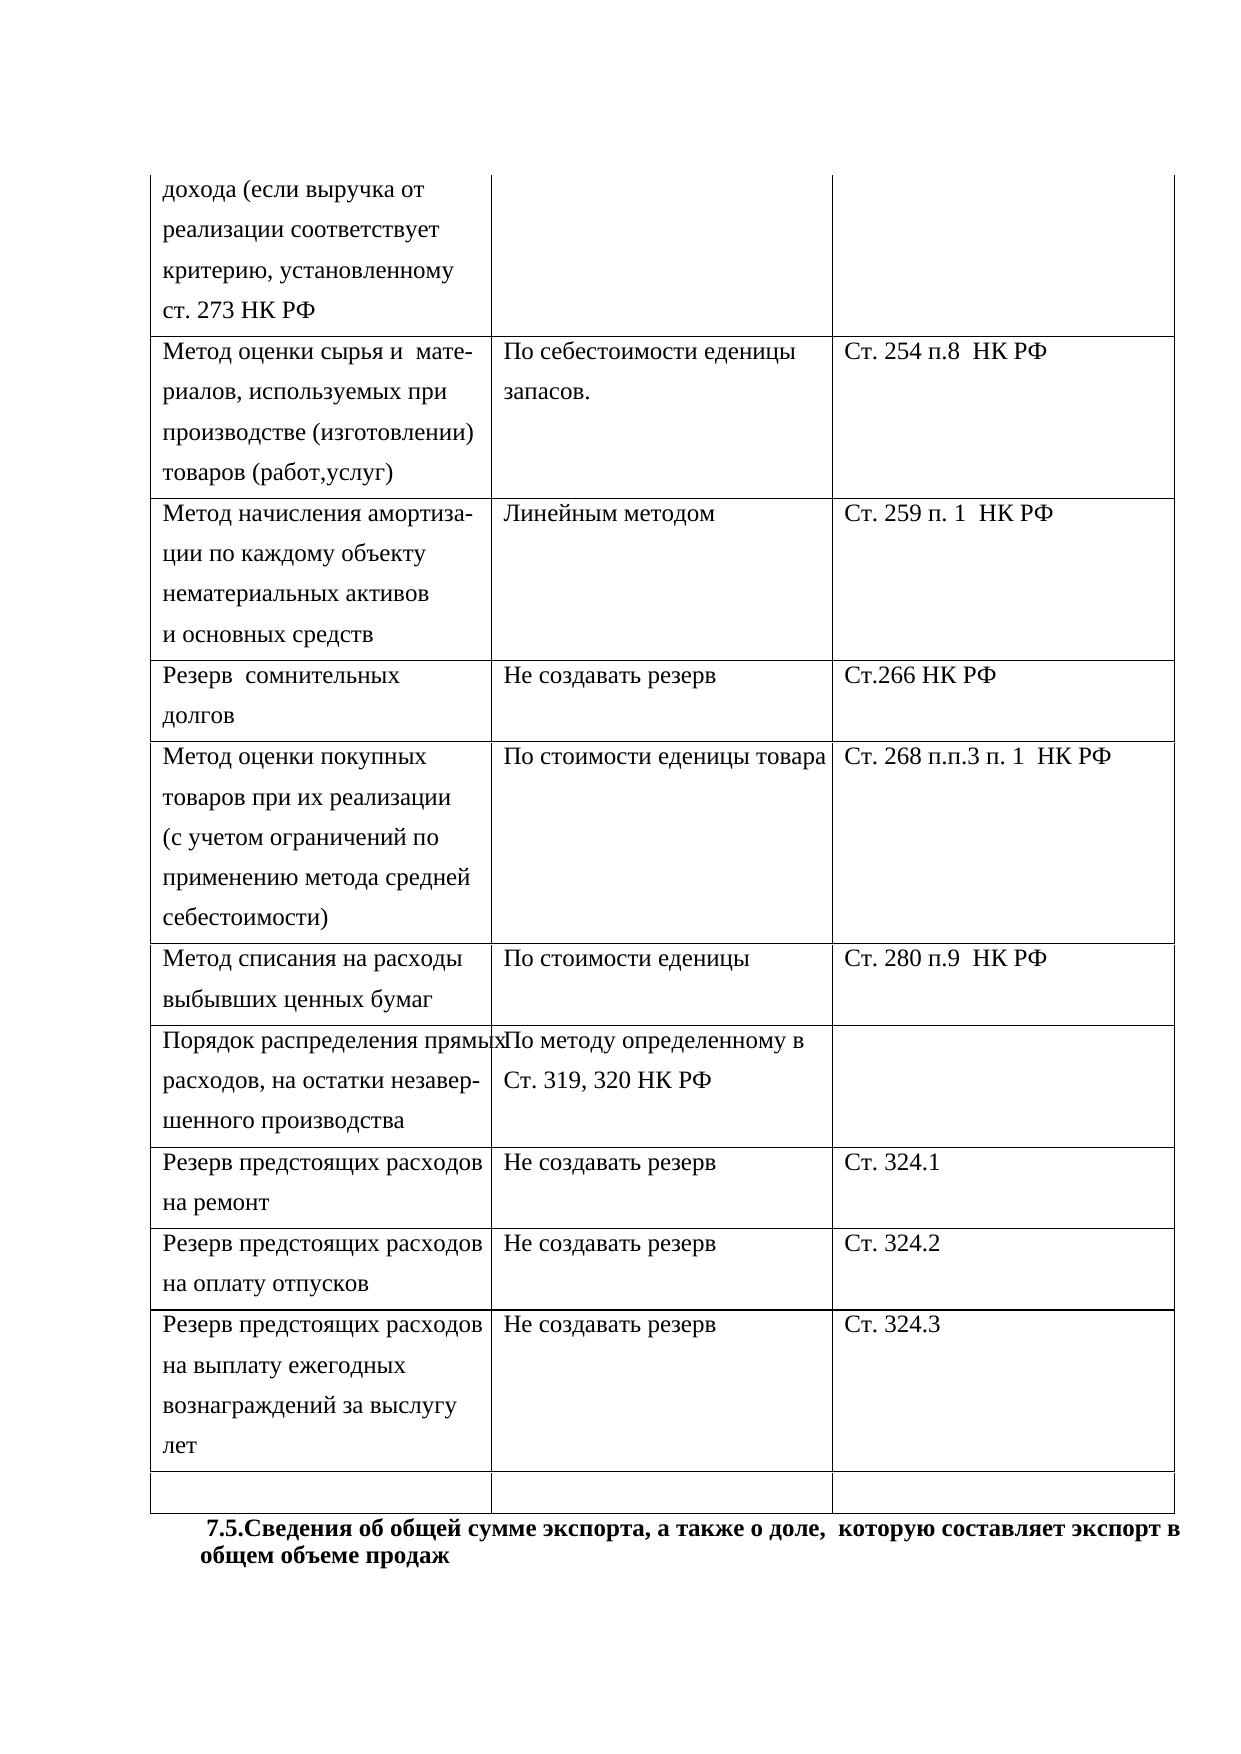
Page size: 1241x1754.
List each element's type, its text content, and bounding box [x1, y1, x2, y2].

table_cell Метод оценки покупных товаров при их реализации (с учетом ограничений по применению метода средней себестоимости) [151, 743, 491, 943]
table_cell [492, 1473, 832, 1513]
table_cell [833, 1473, 1174, 1513]
table_cell Резерв предстоящих расходов на выплату ежегодных вознаграждений за выслугу лет [151, 1311, 491, 1471]
table_cell дохода (если выручка от реализации соответствует критерию, установленному ст. 273 НК РФ [151, 175, 491, 336]
table_cell По стоимости еденицы [492, 945, 832, 1025]
table_cell Ст. 324.2 [833, 1229, 1174, 1309]
table_cell Не создавать резерв [492, 1229, 832, 1309]
table_cell Линейным методом [492, 499, 832, 660]
table_cell Метод списания на расходы выбывших ценных бумаг [151, 945, 491, 1025]
table_cell Не создавать резерв [492, 1311, 832, 1471]
table_cell Не создавать резерв [492, 1148, 832, 1228]
table_cell Резерв предстоящих расходов на ремонт [151, 1148, 491, 1228]
table_cell [151, 1473, 491, 1513]
table_cell Ст. 268 п.п.3 п. 1 НК РФ [833, 743, 1174, 943]
table_cell Резерв сомнительных долгов [151, 661, 491, 741]
table_cell Метод оценки сырья и мате- риалов, используемых при производстве (изготовлении) товаров (работ,услуг) [151, 337, 491, 498]
table_cell Ст. 324.1 [833, 1148, 1174, 1228]
table_cell Ст. 254 п.8 НК РФ [833, 337, 1174, 498]
list 7.5.Сведения об общей сумме экспорта, а также о доле, которую составляет экспорт в общем объеме продаж [162, 1514, 1226, 1569]
table_cell [492, 175, 832, 336]
table_cell Метод начисления амортиза- ции по каждому объекту нематериальных активов и основных средств [151, 499, 491, 660]
table_cell Ст.266 НК РФ [833, 661, 1174, 741]
table_cell Ст. 259 п. 1 НК РФ [833, 499, 1174, 660]
table_cell Не создавать резерв [492, 661, 832, 741]
table_cell По методу определенному в Ст. 319, 320 НК РФ [492, 1026, 832, 1147]
table_cell По стоимости еденицы товара [492, 743, 832, 943]
table_cell По себестоимости еденицы запасов. [492, 337, 832, 498]
table_cell [833, 1026, 1174, 1147]
table_cell Порядок распределения прямых расходов, на остатки незавер- шенного производства [151, 1026, 491, 1147]
table_cell Ст. 280 п.9 НК РФ [833, 945, 1174, 1025]
table_cell Ст. 324.3 [833, 1311, 1174, 1471]
table_cell Резерв предстоящих расходов на оплату отпусков [151, 1229, 491, 1309]
table_cell [833, 175, 1174, 336]
